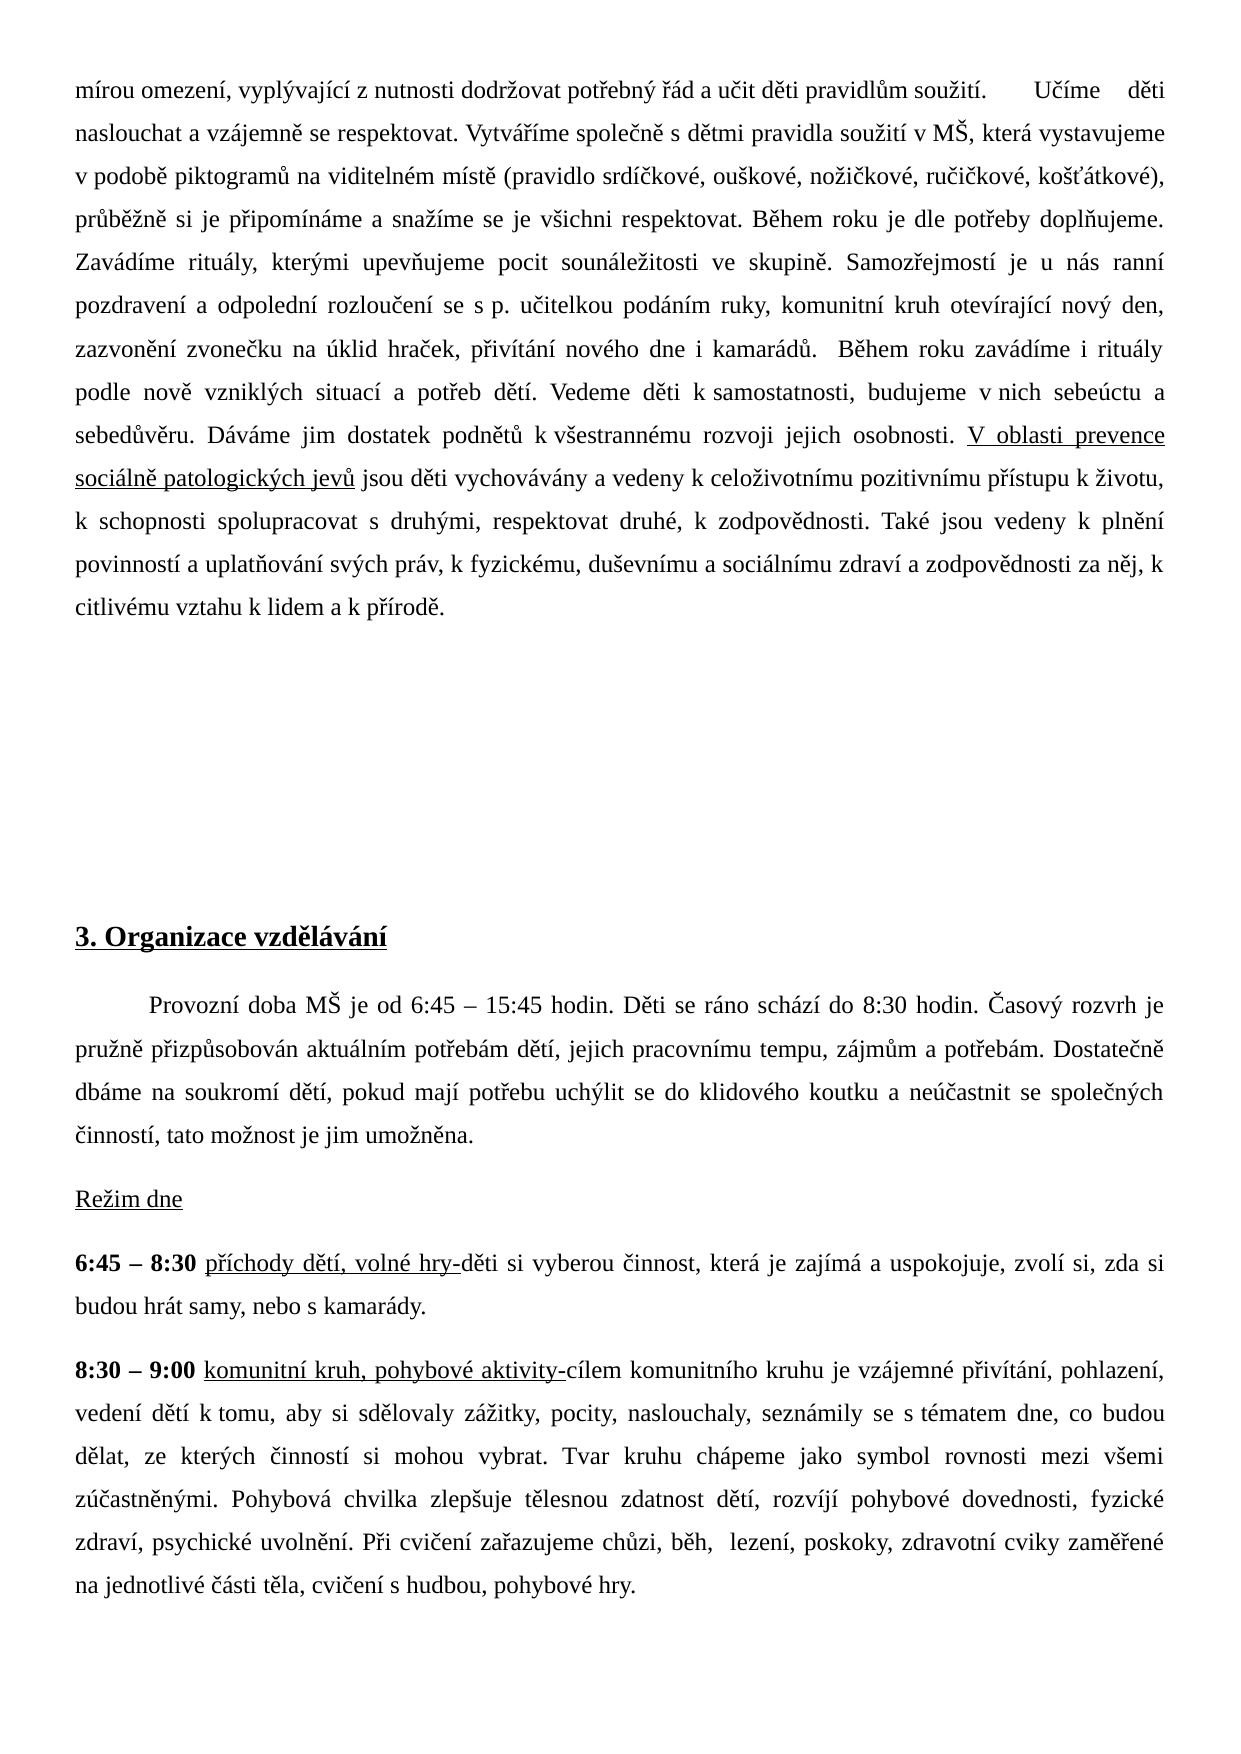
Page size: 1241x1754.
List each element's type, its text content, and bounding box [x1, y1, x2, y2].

text Provozní doba MŠ je od 6:45 – 15:45 hodin. Děti se ráno schází do 8:30 hodin. Časový rozvrh je pružně přizpůsobován aktuálním potřebám dětí, jejich pracovnímu tempu, zájmům a potřebám. Dostatečně dbáme na soukromí dětí, pokud mají potřebu uchýlit se do klidového koutku a neúčastnit se společných činností, tato možnost je jim umožněna. [75, 991, 1165, 1149]
text 8:30 – 9:00 komunitní kruh, pohybové aktivity-cílem komunitního kruhu je vzájemné přivítání, pohlazení, vedení dětí k tomu, aby si sdělovaly zážitky, pocity, naslouchaly, seznámily se s tématem dne, co budou dělat, ze kterých činností si mohou vybrat. Tvar kruhu chápeme jako symbol rovnosti mezi všemi zúčastněnými. Pohybová chvilka zlepšuje tělesnou zdatnost dětí, rozvíjí pohybové dovednosti, fyzické zdraví, psychické uvolnění. Při cvičení zařazujeme chůzi, běh, lezení, poskoky, zdravotní cviky zaměřené na jednotlivé části těla, cvičení s hudbou, pohybové hry. [75, 1355, 1165, 1599]
text Režim dne [75, 1184, 1165, 1213]
text mírou omezení, vyplývající z nutnosti dodržovat potřebný řád a učit děti pravidlům soužití. Učíme děti naslouchat a vzájemně se respektovat. Vytváříme společně s dětmi pravidla soužití v MŠ, která vystavujeme v podobě piktogramů na viditelném místě (pravidlo srdíčkové, ouškové, nožičkové, ručičkové, košťátkové), průběžně si je připomínáme a snažíme se je všichni respektovat. Během roku je dle potřeby doplňujeme. Zavádíme rituály, kterými upevňujeme pocit sounáležitosti ve skupině. Samozřejmostí je u nás ranní pozdravení a odpolední rozloučení se s p. učitelkou podáním ruky, komunitní kruh otevírající nový den, zazvonění zvonečku na úklid hraček, přivítání nového dne i kamarádů. Během roku zavádíme i rituály podle nově vzniklých situací a potřeb dětí. Vedeme děti k samostatnosti, budujeme v nich sebeúctu a sebedůvěru. Dáváme jim dostatek podnětů k všestrannému rozvoji jejich osobnosti. V oblasti prevence sociálně patologických jevů jsou děti vychovávány a vedeny k celoživotnímu pozitivnímu přístupu k životu, k schopnosti spolupracovat s druhými, respektovat druhé, k zodpovědnosti. Také jsou vedeny k plnění povinností a uplatňování svých práv, k fyzickému, duševnímu a sociálnímu zdraví a zodpovědnosti za něj, k citlivému vztahu k lidem a k přírodě. [75, 75, 1165, 621]
text 6:45 – 8:30 příchody dětí, volné hry-děti si vyberou činnost, která je zajímá a uspokojuje, zvolí si, zda si budou hrát samy, nebo s kamarády. [75, 1248, 1165, 1320]
text 3. Organizace vzdělávání [75, 919, 1165, 953]
